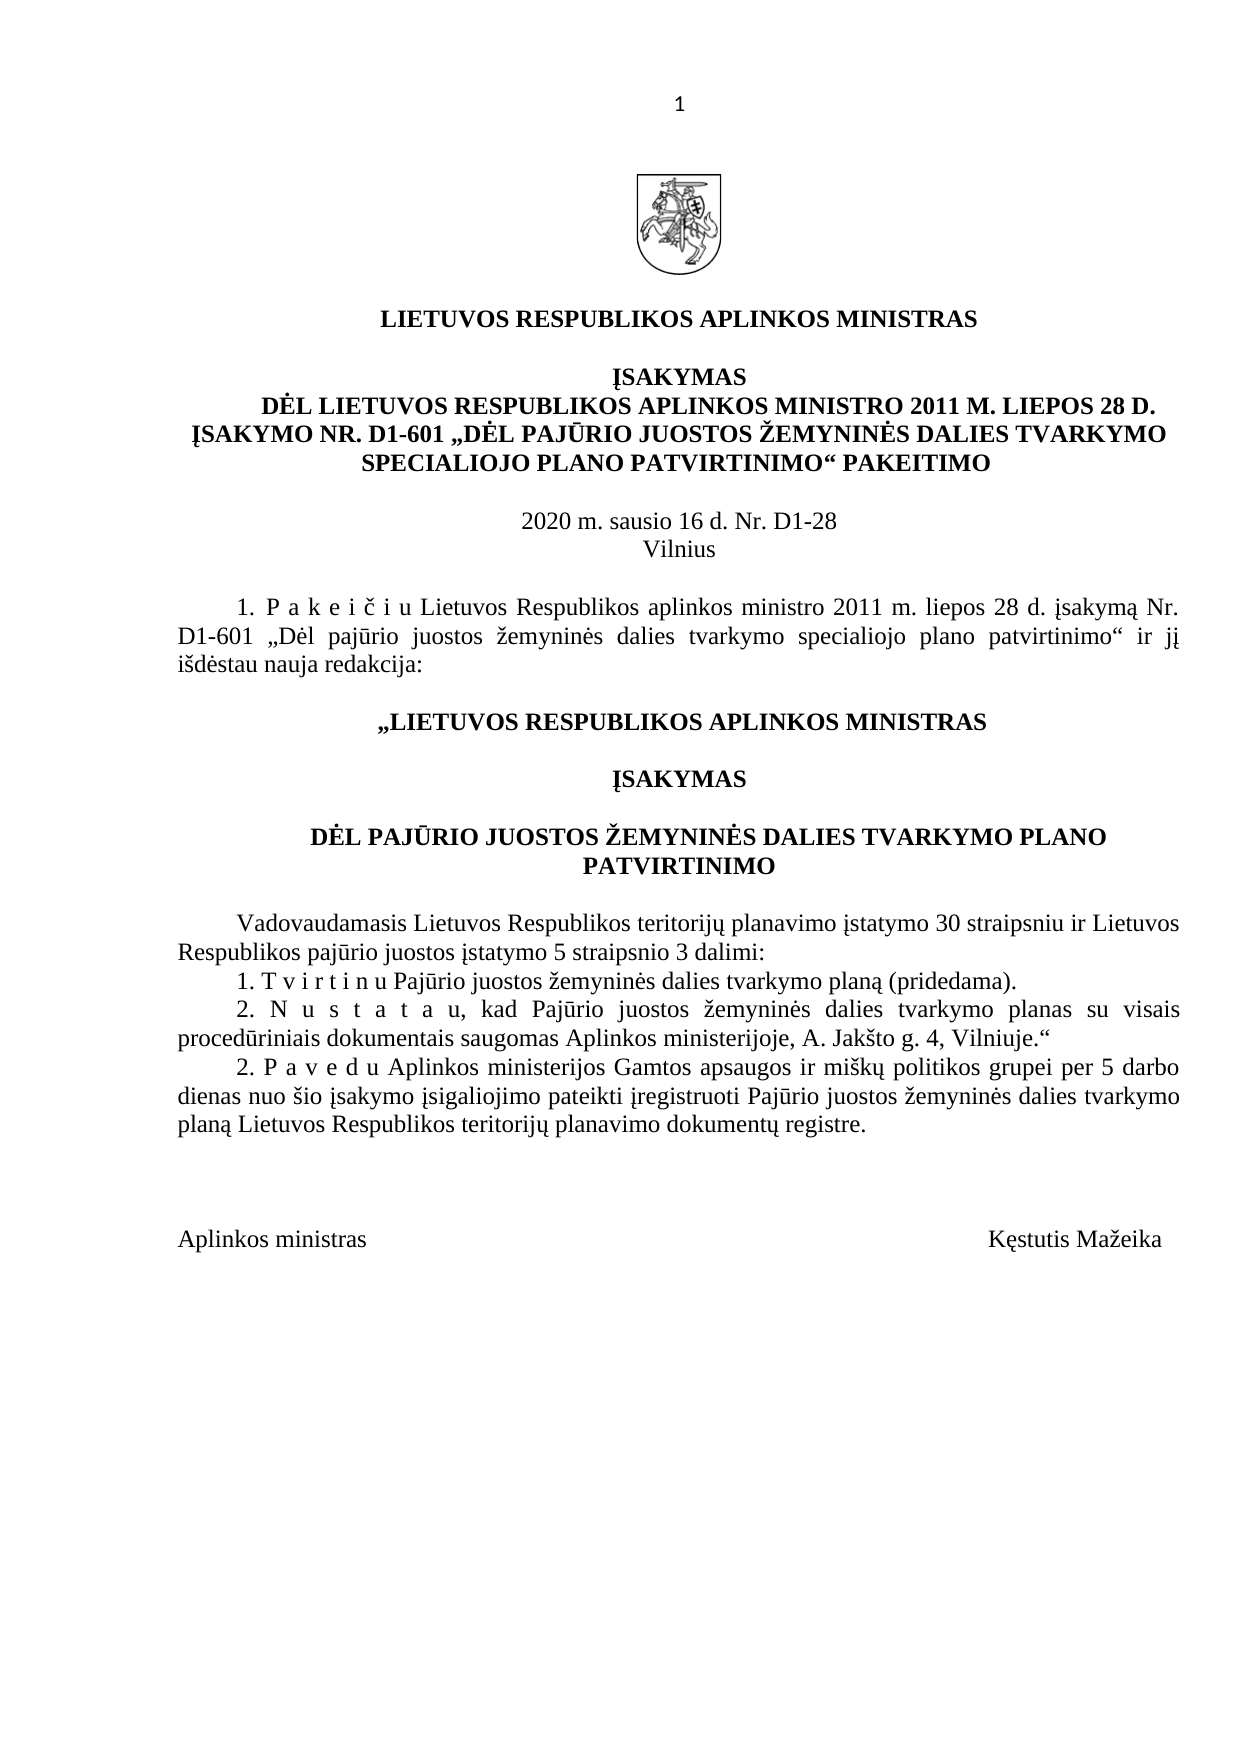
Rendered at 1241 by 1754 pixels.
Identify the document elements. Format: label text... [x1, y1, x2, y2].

text ĮSAKYMAS [177, 362, 1181, 391]
text 2020 m. sausio 16 d. Nr. D1-28 [177, 506, 1181, 534]
text DĖL LIETUVOS RESPUBLIKOS APLINKOS MINISTRO 2011 M. LIEPOS 28 D. ĮSAKYMO NR. D1-601 „DĖL PAJŪRIO JUOSTOS ŽEMYNINĖS DALIES TVARKYMO SPECIALIOJO PLANO PATVIRTINIMO“ PAKEITIMO [177, 391, 1181, 477]
text 1. T v i r t i n u Pajūrio juostos žemyninės dalies tvarkymo planą (pridedama). [177, 966, 1181, 994]
text „LIETUVOS RESPUBLIKOS APLINKOS MINISTRAS [177, 707, 1181, 736]
text Aplinkos ministras Kęstutis Mažeika [177, 1224, 1181, 1253]
text 2. P a v e d u Aplinkos ministerijos Gamtos apsaugos ir miškų politikos grupei per 5 darbo dienas nuo šio įsakymo įsigaliojimo pateikti įregistruoti Pajūrio juostos žemyninės dalies tvarkymo planą Lietuvos Respublikos teritorijų planavimo dokumentų registre. [177, 1052, 1181, 1138]
text 1. P a k e i č i u Lietuvos Respublikos aplinkos ministro 2011 m. liepos 28 d. įsakymą Nr. D1-601 „Dėl pajūrio juostos žemyninės dalies tvarkymo specialiojo plano patvirtinimo“ ir jį išdėstau nauja redakcija: [177, 592, 1181, 678]
text Vilnius [177, 534, 1181, 563]
text ĮSAKYMAS [177, 764, 1181, 793]
text Vadovaudamasis Lietuvos Respublikos teritorijų planavimo įstatymo 30 straipsniu ir Lietuvos Respublikos pajūrio juostos įstatymo 5 straipsnio 3 dalimi: [177, 908, 1181, 966]
text 2. N u s t a t a u, kad Pajūrio juostos žemyninės dalies tvarkymo planas su visais procedūriniais dokumentais saugomas Aplinkos ministerijoje, A. Jakšto g. 4, Vilniuje.“ [177, 994, 1181, 1052]
text LIETUVOS RESPUBLIKOS APLINKOS MINISTRAS [177, 304, 1181, 333]
text DĖL PAJŪRIO JUOSTOS ŽEMYNINĖS DALIES TVARKYMO PLANO PATVIRTINIMO [177, 822, 1181, 879]
